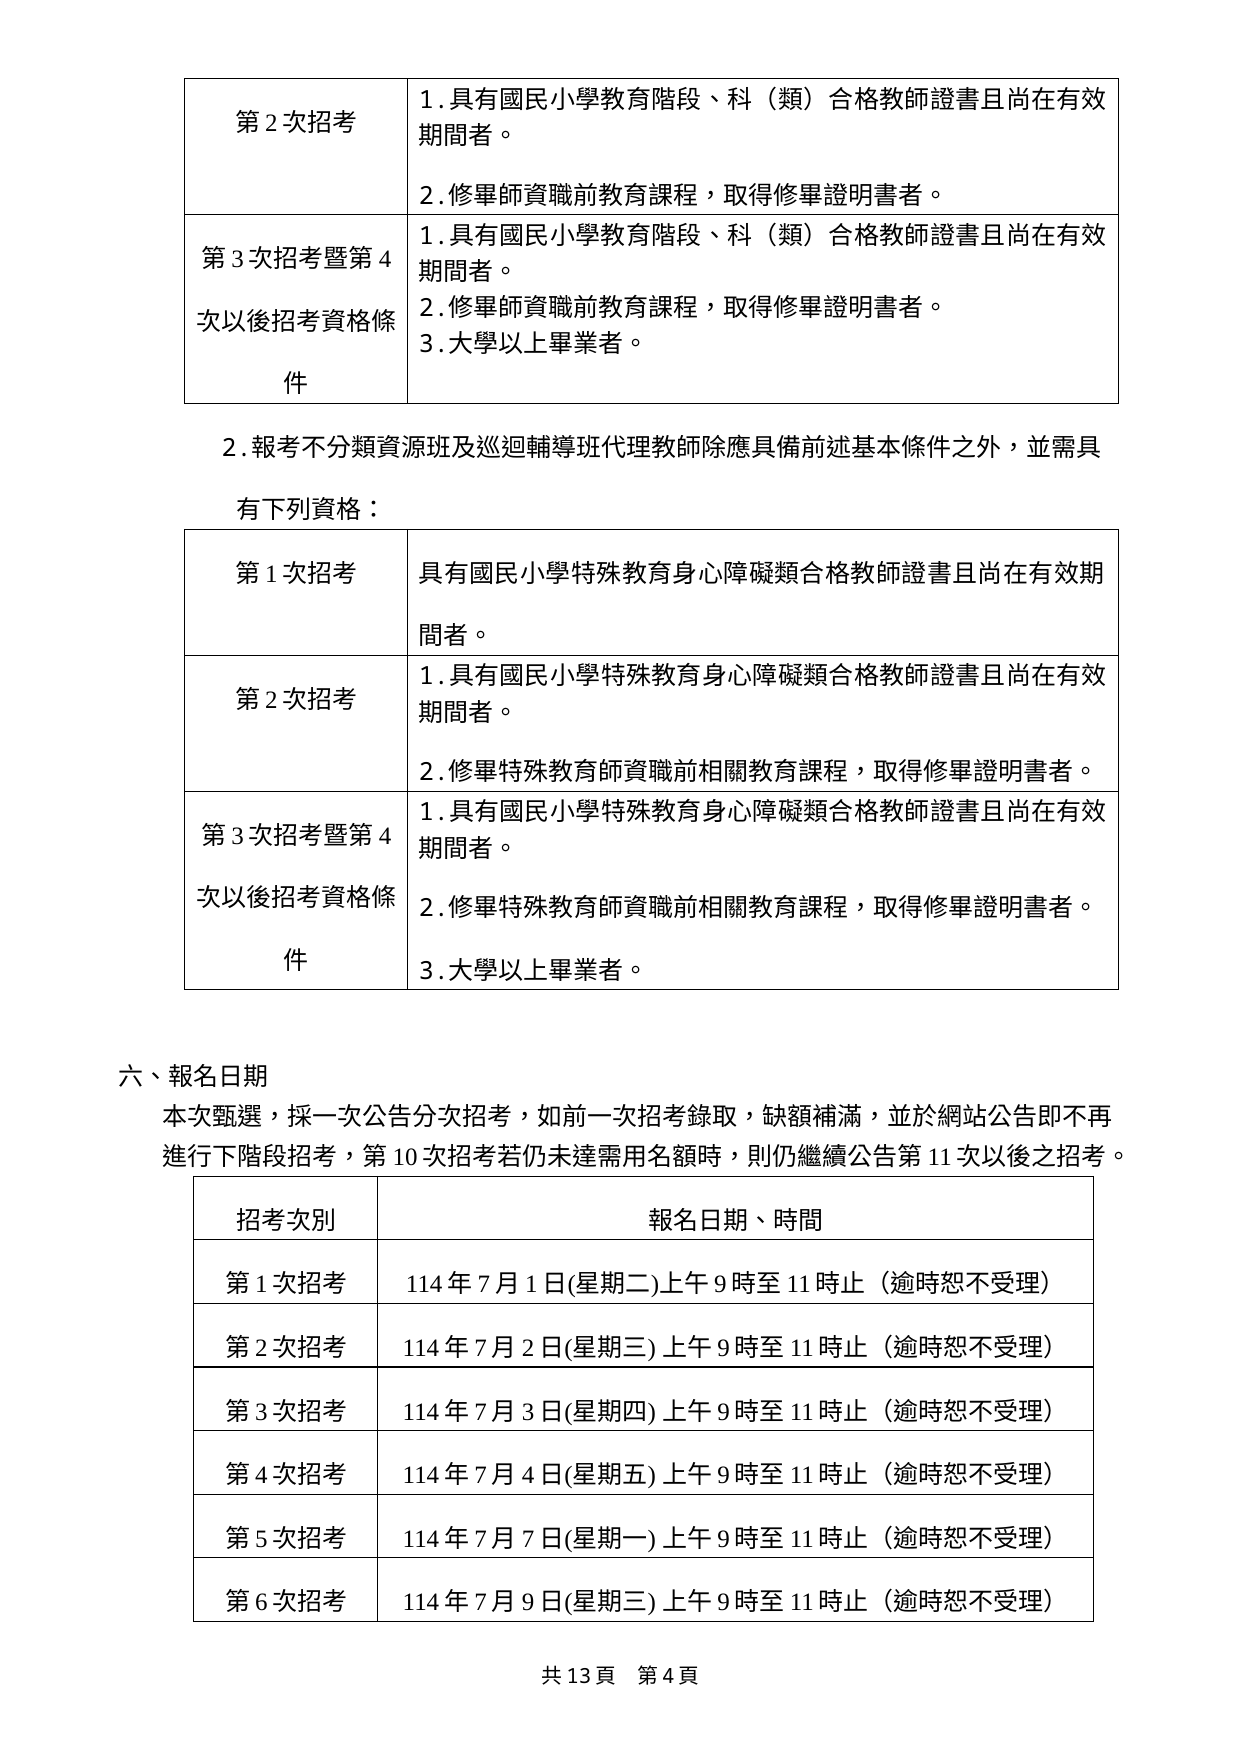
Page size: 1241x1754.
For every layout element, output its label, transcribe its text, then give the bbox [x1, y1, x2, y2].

table_cell 第6次招考 [194, 1558, 377, 1621]
table_header 招考次別 [194, 1177, 377, 1239]
table_cell 114年7月1日(星期二)上午9時至11時止（逾時恕不受理） [378, 1240, 1093, 1303]
table_cell 114年7月9日(星期三) 上午9時至11時止（逾時恕不受理） [378, 1558, 1093, 1621]
table_cell 1.具有國民小學教育階段、科（類）合格教師證書且尚在有效期間者。 2.修畢師資職前教育課程，取得修畢證明書者。 3.大學以上畢業者。 [408, 215, 1118, 403]
table_cell 114年7月7日(星期一) 上午9時至11時止（逾時恕不受理） [378, 1495, 1093, 1557]
table_header 第1次招考 [185, 530, 407, 655]
table_cell 114年7月4日(星期五) 上午9時至11時止（逾時恕不受理） [378, 1431, 1093, 1493]
table_header 報名日期、時間 [378, 1177, 1093, 1239]
table_header 具有國民小學特殊教育身心障礙類合格教師證書且尚在有效期間者。 [408, 530, 1118, 655]
table_cell 114年7月3日(星期四) 上午9時至11時止（逾時恕不受理） [378, 1368, 1093, 1430]
table_cell 第2次招考 [185, 79, 407, 214]
table_cell 1.具有國民小學特殊教育身心障礙類合格教師證書且尚在有效期間者。 2.修畢特殊教育師資職前相關教育課程，取得修畢證明書者。 [408, 656, 1118, 791]
table_cell 1.具有國民小學教育階段、科（類）合格教師證書且尚在有效期間者。 2.修畢師資職前教育課程，取得修畢證明書者。 [408, 79, 1118, 214]
table_cell 第2次招考 [185, 656, 407, 791]
table_cell 第4次招考 [194, 1431, 377, 1493]
text 2.報考不分類資源班及巡迴輔導班代理教師除應具備前述基本條件之外，並需具有下列資格： [221, 404, 1122, 529]
text 六、報名日期 本次甄選，採一次公告分次招考，如前一次招考錄取，缺額補滿，並於網站公告即不再進行下階段招考，第10次招考若仍未達需用名額時，則仍繼續公告第11次以後之招考。 [118, 1056, 1122, 1172]
table_cell 第5次招考 [194, 1495, 377, 1557]
table_cell 1.具有國民小學特殊教育身心障礙類合格教師證書且尚在有效期間者。 2.修畢特殊教育師資職前相關教育課程，取得修畢證明書者。 3.大學以上畢業者。 [408, 792, 1118, 989]
table_cell 114年7月2日(星期三) 上午9時至11時止（逾時恕不受理） [378, 1304, 1093, 1366]
table_cell 第3次招考暨第4次以後招考資格條件 [185, 215, 407, 403]
table_cell 第1次招考 [194, 1240, 377, 1303]
table_cell 第3次招考暨第4次以後招考資格條件 [185, 792, 407, 989]
table_cell 第3次招考 [194, 1368, 377, 1430]
table_cell 第2次招考 [194, 1304, 377, 1366]
